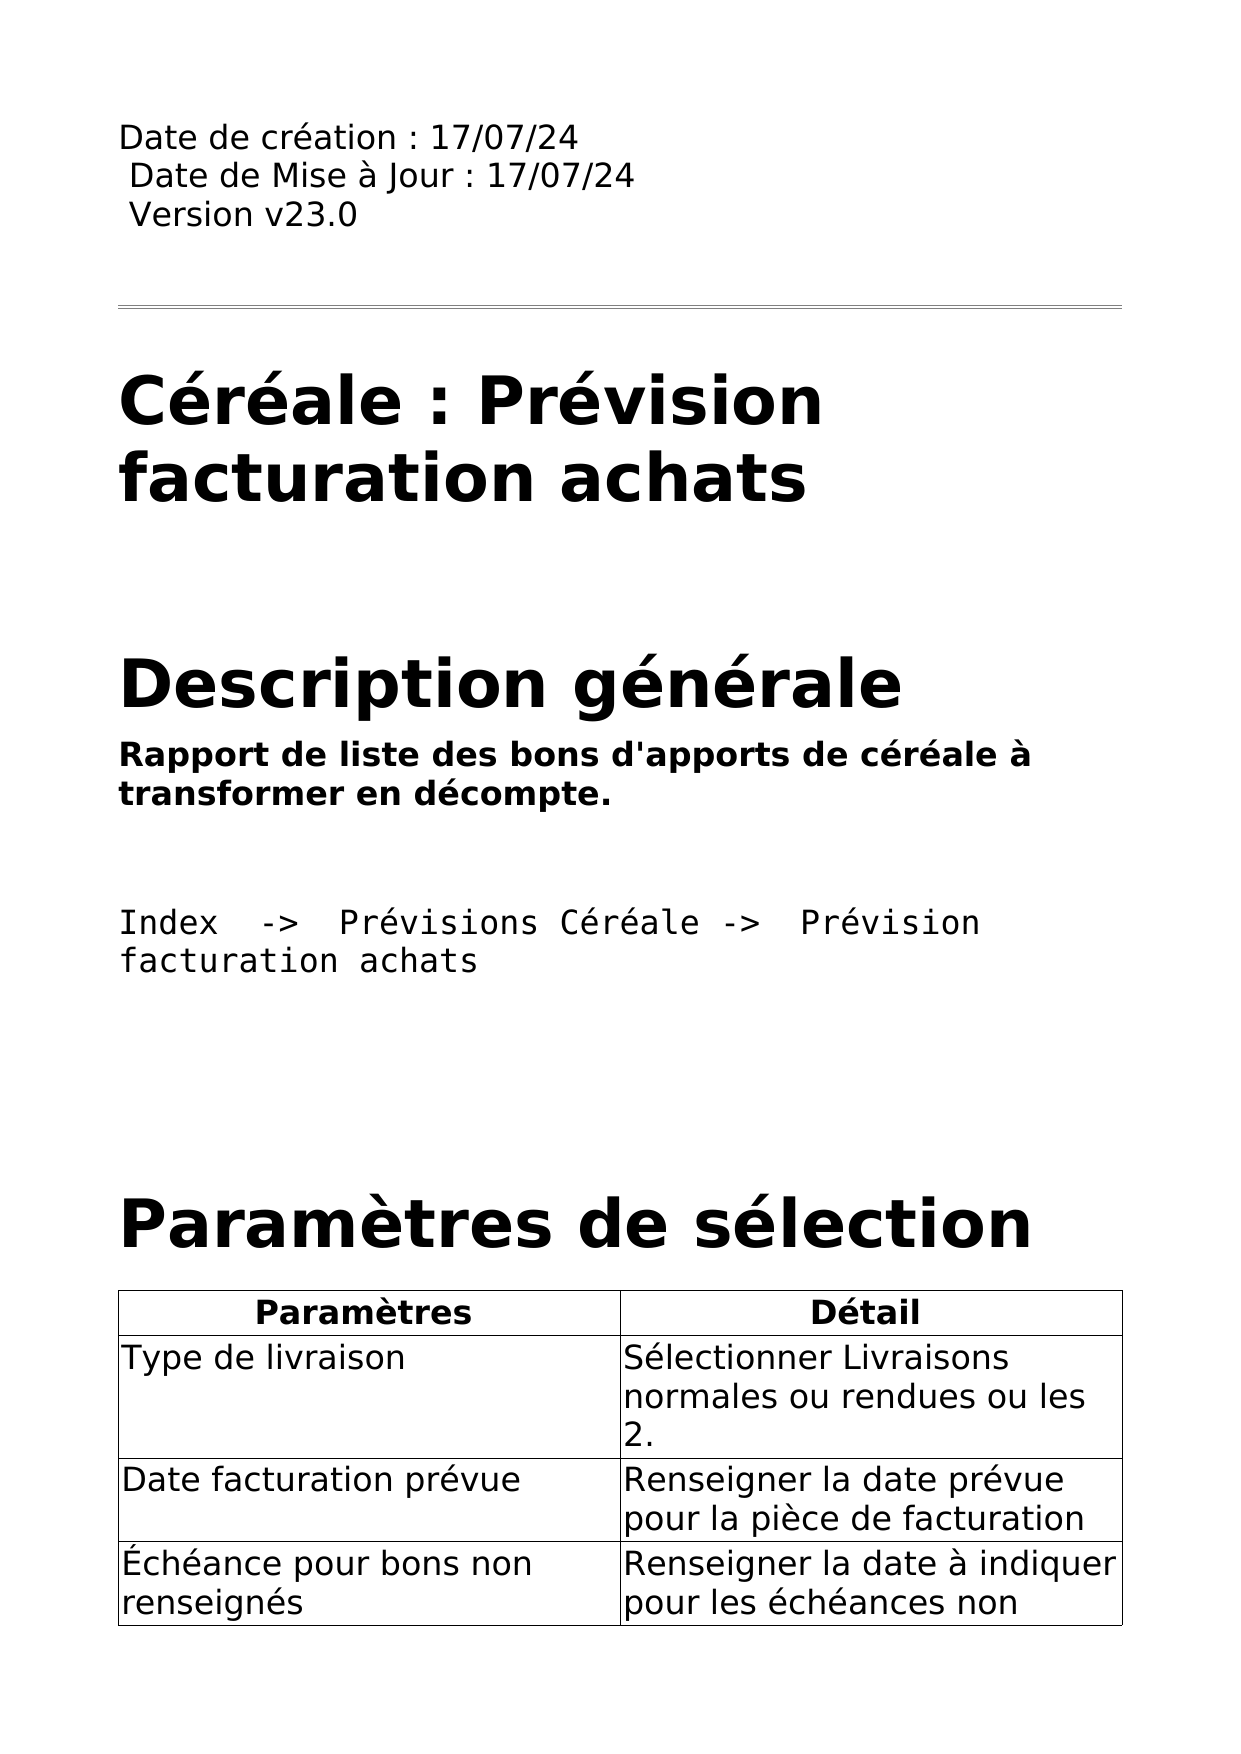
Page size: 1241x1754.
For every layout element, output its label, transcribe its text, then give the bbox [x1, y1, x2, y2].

table_cell Sélectionner Livraisons normales ou rendues ou les 2. [621, 1336, 1122, 1458]
table_cell Date facturation prévue [119, 1459, 620, 1541]
text Rapport de liste des bons d'apports de céréale à transformer en décompte. [118, 735, 1122, 891]
table_cell Renseigner la date à indiquer pour les échéances non [621, 1542, 1122, 1625]
subtitle Description générale [118, 645, 1122, 723]
subtitle Paramètres de sélection [118, 1186, 1122, 1263]
table_header Paramètres [119, 1291, 620, 1335]
text Index -> Prévisions Céréale -> Prévision facturation achats [118, 903, 1122, 981]
table_header Détail [621, 1291, 1122, 1335]
text Date de création : 17/07/24 Date de Mise à Jour : 17/07/24 Version v23.0 [118, 118, 1122, 273]
table_cell Type de livraison [119, 1336, 620, 1458]
subtitle Céréale : Prévision facturation achats [118, 362, 1122, 517]
table_cell Échéance pour bons non renseignés [119, 1542, 620, 1625]
table_cell Renseigner la date prévue pour la pièce de facturation [621, 1459, 1122, 1541]
